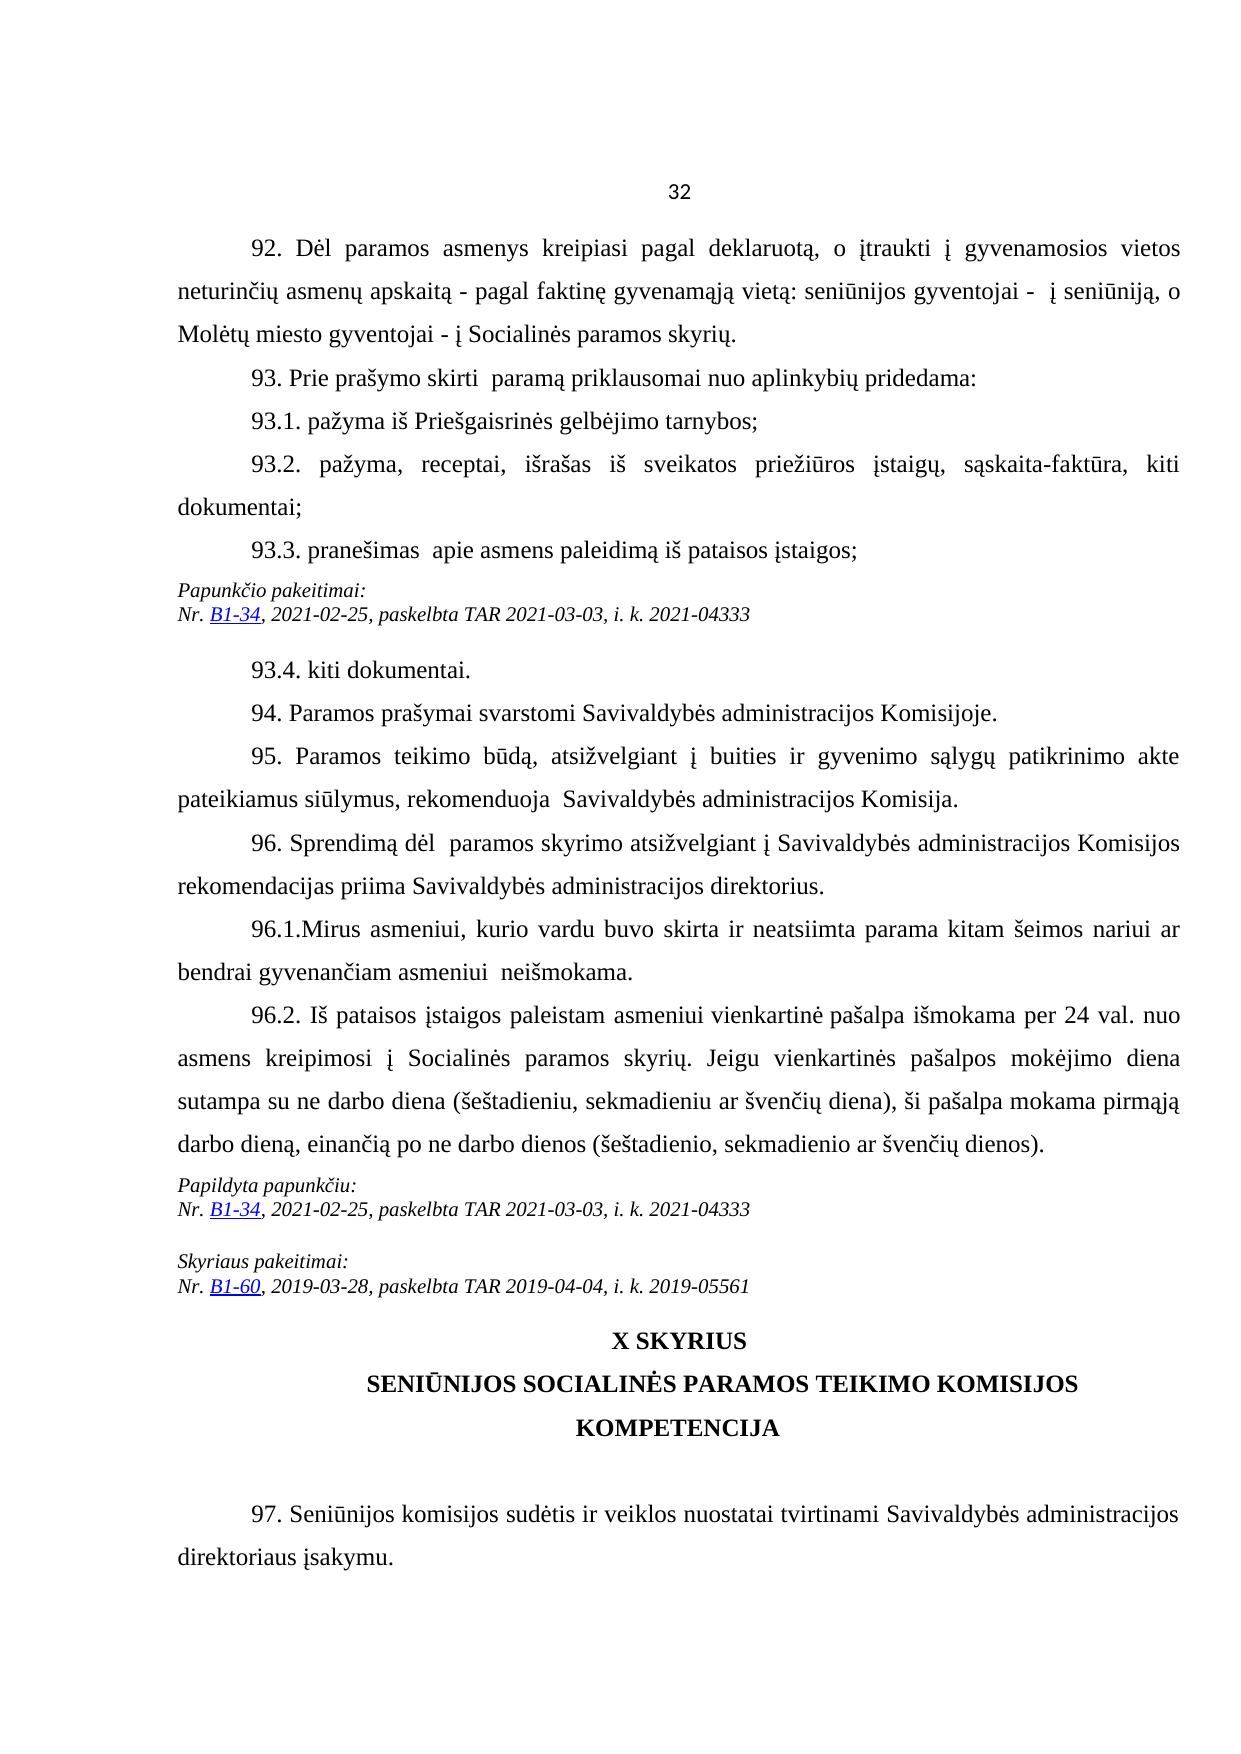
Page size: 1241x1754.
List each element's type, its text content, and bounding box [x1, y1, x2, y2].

text Papildyta papunkčiu: [177, 1173, 1181, 1197]
text 92. Dėl paramos asmenys kreipiasi pagal deklaruotą, o įtraukti į gyvenamosios vietos neturinčių asmenų apskaitą - pagal faktinę gyvenamąją vietą: seniūnijos gyventojai - į seniūniją, o Molėtų miesto gyventojai - į Socialinės paramos skyrių. [177, 233, 1181, 348]
text Nr. B1-34, 2021-02-25, paskelbta TAR 2021-03-03, i. k. 2021-04333 [177, 602, 1181, 626]
text SENIŪNIJOS SOCIALINĖS PARAMOS TEIKIMO KOMISIJOS [264, 1369, 1181, 1398]
text 93.1. pažyma iš Priešgaisrinės gelbėjimo tarnybos; [177, 406, 1181, 434]
text 93.4. kiti dokumentai. [177, 655, 1181, 684]
text Nr. B1-34, 2021-02-25, paskelbta TAR 2021-03-03, i. k. 2021-04333 [177, 1197, 1181, 1221]
text KOMPETENCIJA [177, 1413, 1178, 1441]
text Nr. B1-60, 2019-03-28, paskelbta TAR 2019-04-04, i. k. 2019-05561 [177, 1273, 1181, 1298]
text 94. Paramos prašymai svarstomi Savivaldybės administracijos Komisijoje. [177, 698, 1181, 727]
text Skyriaus pakeitimai: [177, 1249, 1181, 1273]
text 93.3. pranešimas apie asmens paleidimą iš pataisos įstaigos; [177, 535, 1181, 564]
text 97. Seniūnijos komisijos sudėtis ir veiklos nuostatai tvirtinami Savivaldybės administracijos direktoriaus įsakymu. [177, 1499, 1180, 1571]
text 93.2. pažyma, receptai, išrašas iš sveikatos priežiūros įstaigų, sąskaita-faktūra, kiti dokumentai; [177, 449, 1181, 521]
text 96.2. Iš pataisos įstaigos paleistam asmeniui vienkartinė pašalpa išmokama per 24 val. nuo asmens kreipimosi į Socialinės paramos skyrių. Jeigu vienkartinės pašalpos mokėjimo diena sutampa su ne darbo diena (šeštadieniu, sekmadieniu ar švenčių diena), ši pašalpa mokama pirmąją darbo dieną, einančią po ne darbo dienos (šeštadienio, sekmadienio ar švenčių dienos). [177, 1000, 1181, 1158]
text 95. Paramos teikimo būdą, atsižvelgiant į buities ir gyvenimo sąlygų patikrinimo akte pateikiamus siūlymus, rekomenduoja Savivaldybės administracijos Komisija. [177, 741, 1181, 813]
text X SKYRIUS [177, 1326, 1181, 1355]
text Papunkčio pakeitimai: [177, 578, 1181, 602]
text 93. Prie prašymo skirti paramą priklausomai nuo aplinkybių pridedama: [177, 363, 1181, 391]
text 96. Sprendimą dėl paramos skyrimo atsižvelgiant į Savivaldybės administracijos Komisijos rekomendacijas priima Savivaldybės administracijos direktorius. [177, 828, 1181, 899]
text 96.1.Mirus asmeniui, kurio vardu buvo skirta ir neatsiimta parama kitam šeimos nariui ar bendrai gyvenančiam asmeniui neišmokama. [177, 914, 1181, 986]
